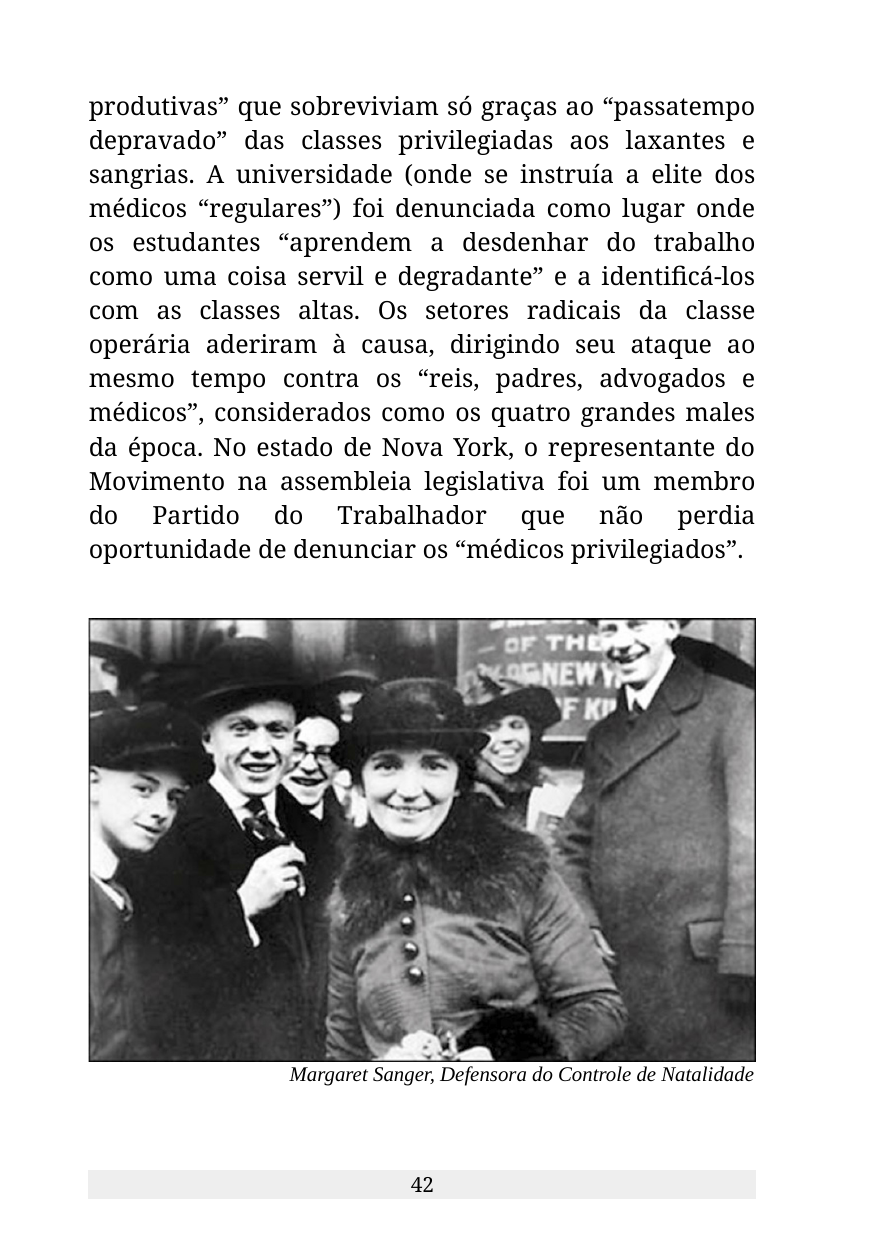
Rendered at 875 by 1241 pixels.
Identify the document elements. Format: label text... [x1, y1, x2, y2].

picture [88, 618, 756, 1062]
text Margaret Sanger, Defensora do Controle de Natalidade [88, 1062, 756, 1086]
text produtivas” que sobreviviam só graças ao “passatempo depravado” das classes privilegiadas aos laxantes e sangrias. A universidade (onde se instruía a elite dos médicos “regulares”) foi denunciada como lugar onde os estudantes “aprendem a desdenhar do trabalho como uma coisa servil e degradante” e a identificá-los com as classes altas. Os setores radicais da classe operária aderiram à causa, dirigindo seu ataque ao mesmo tempo contra os “reis, padres, advogados e médicos”, considerados como os quatro grandes males da época. No estado de Nova York, o representante do Movimento na assembleia legislativa foi um membro do Partido do Trabalhador que não perdia oportunidade de denunciar os “médicos privilegiados”. [88, 88, 756, 565]
